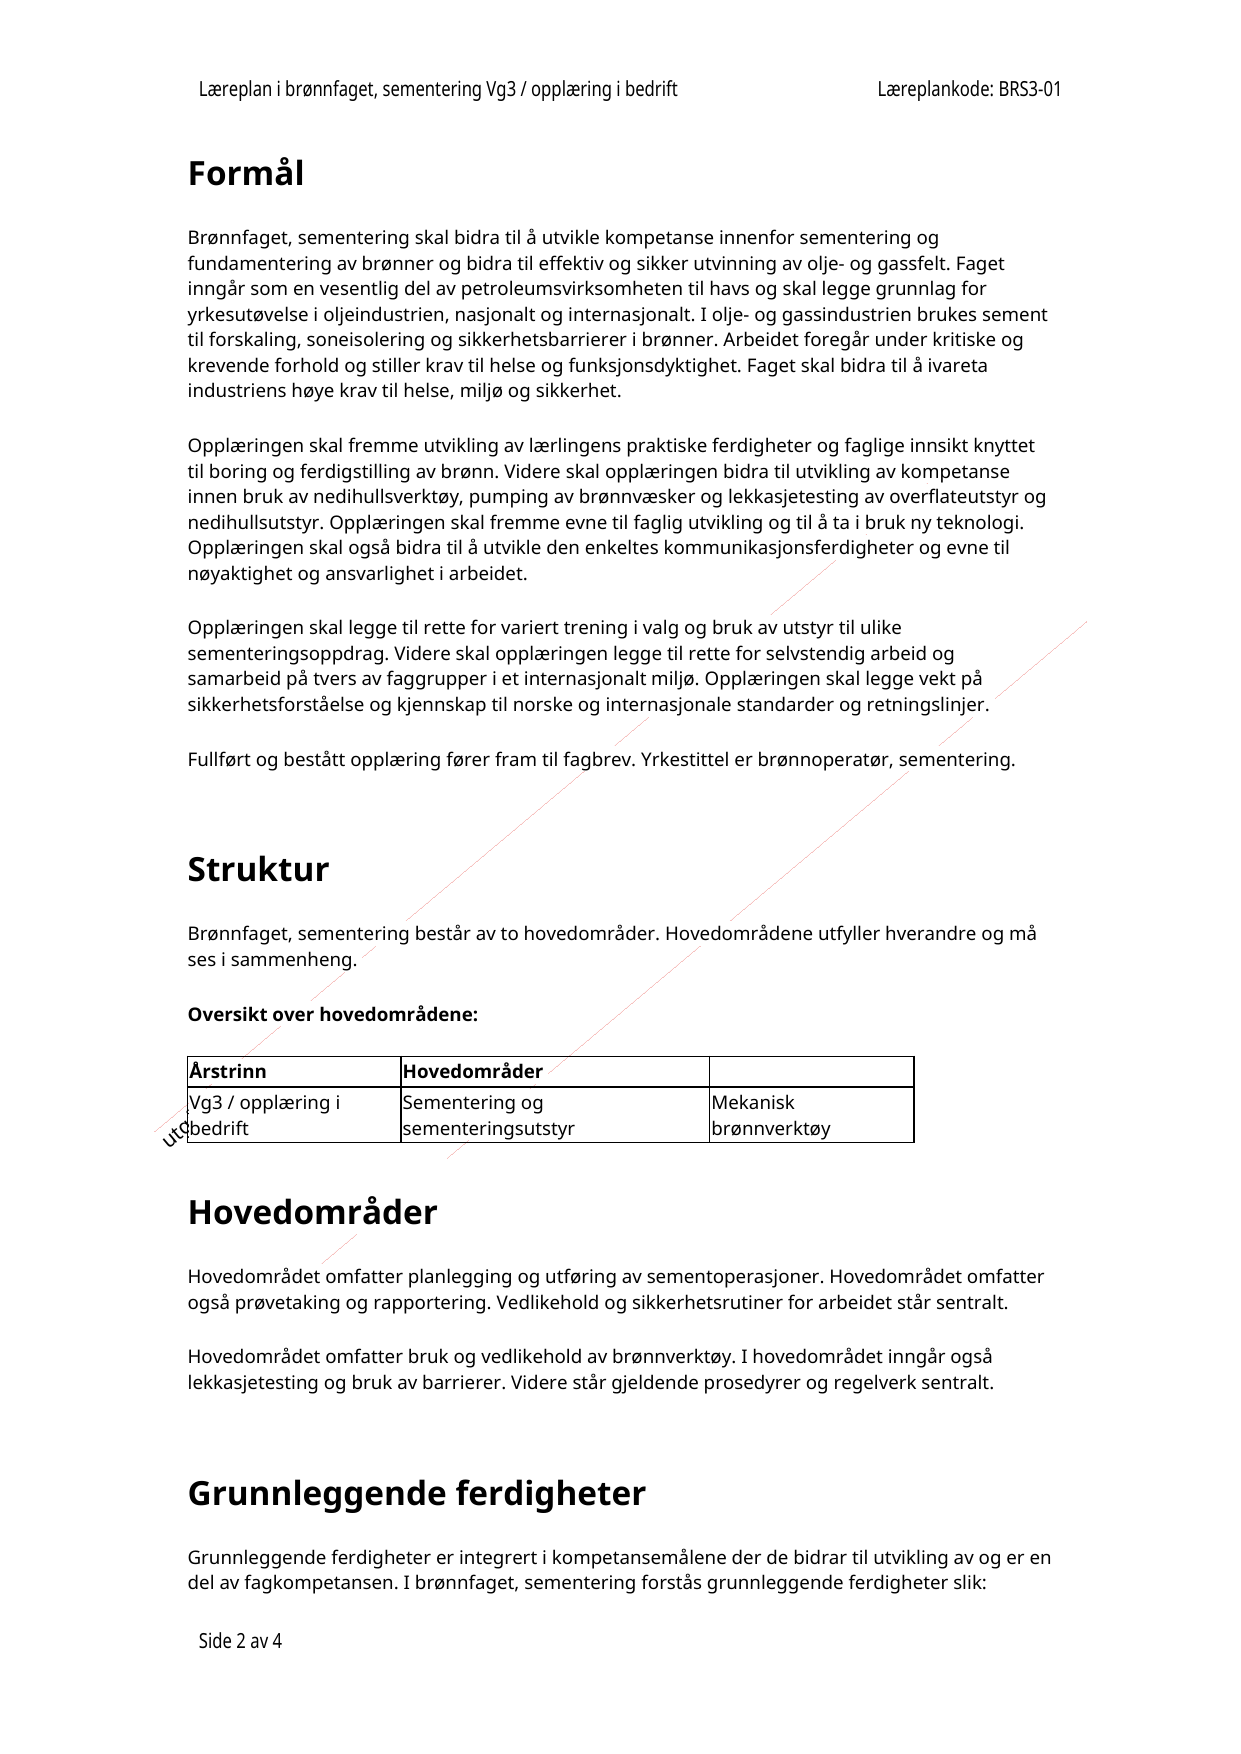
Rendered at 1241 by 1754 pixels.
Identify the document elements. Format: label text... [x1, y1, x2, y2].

text Oversikt over hovedområdene: [483, 1001, 633, 1026]
text Oversikt over hovedområdene: [606, 1001, 1053, 1026]
subtitle Struktur [443, 801, 871, 891]
subtitle Hovedområder [447, 1144, 1053, 1234]
text Opplæringen skal legge til rette for variert trening i valg og bruk av utstyr til ulike sementeringsoppdrag. Videre skal opplæringen legge til rette for selvstendig arbeid og samarbeid på tvers av faggrupper i et internasjonalt miljø. Opplæringen skal legge vekt på sikkerhetsforståelse og kjennskap til norske og internasjonale standarder og retningslinjer. [907, 615, 1053, 697]
text Grunnleggende ferdigheter er integrert i kompetansemålene der de bidrar til utvikling av og er en del av fagkompetansen. I brønnfaget, sementering forstås grunnleggende ferdigheter slik: [187, 1544, 1053, 1595]
text Brønnfaget, sementering skal bidra til å utvikle kompetanse innenfor sementering og fundamentering av brønner og bidra til effektiv og sikker utvinning av olje- og gassfelt. Faget inngår som en vesentlig del av petroleumsvirksomheten til havs og skal legge grunnlag for yrkesutøvelse i oljeindustrien, nasjonalt og internasjonalt. I olje- og gassindustrien brukes sement til forskaling, soneisolering og sikkerhetsbarrierer i brønner. Arbeidet foregår under kritiske og krevende forhold og stiller krav til helse og funksjonsdyktighet. Faget skal bidra til å ivareta industriens høye krav til helse, miljø og sikkerhet. [187, 224, 1053, 403]
subtitle Grunnleggende ferdigheter [655, 1424, 1053, 1515]
text Brønnfaget, sementering består av to hovedområder. Hovedområdene utfyller hverandre og må ses i sammenheng. [671, 921, 1053, 972]
text Opplæringen skal fremme utvikling av lærlingens praktiske ferdigheter og faglige innsikt knyttet til boring og ferdigstilling av brønn. Videre skal opplæringen bidra til utvikling av kompetanse innen bruk av nedihullsverktøy, pumping av brønnvæsker og lekkasjetesting av overflateutstyr og nedihullsutstyr. Opplæringen skal fremme evne til faglig utvikling og til å ta i bruk ny teknologi. Opplæringen skal også bidra til å utvikle den enkeltes kommunikasjonsferdigheter og evne til nøyaktighet og ansvarlighet i arbeidet. [187, 432, 1053, 586]
text Brønnfaget, sementering består av to hovedområder. Hovedområdene utfyller hverandre og må ses i sammenheng. [362, 946, 698, 972]
subtitle Struktur [767, 801, 1053, 891]
subtitle Formål [313, 150, 1053, 195]
subtitle Struktur [338, 801, 547, 891]
